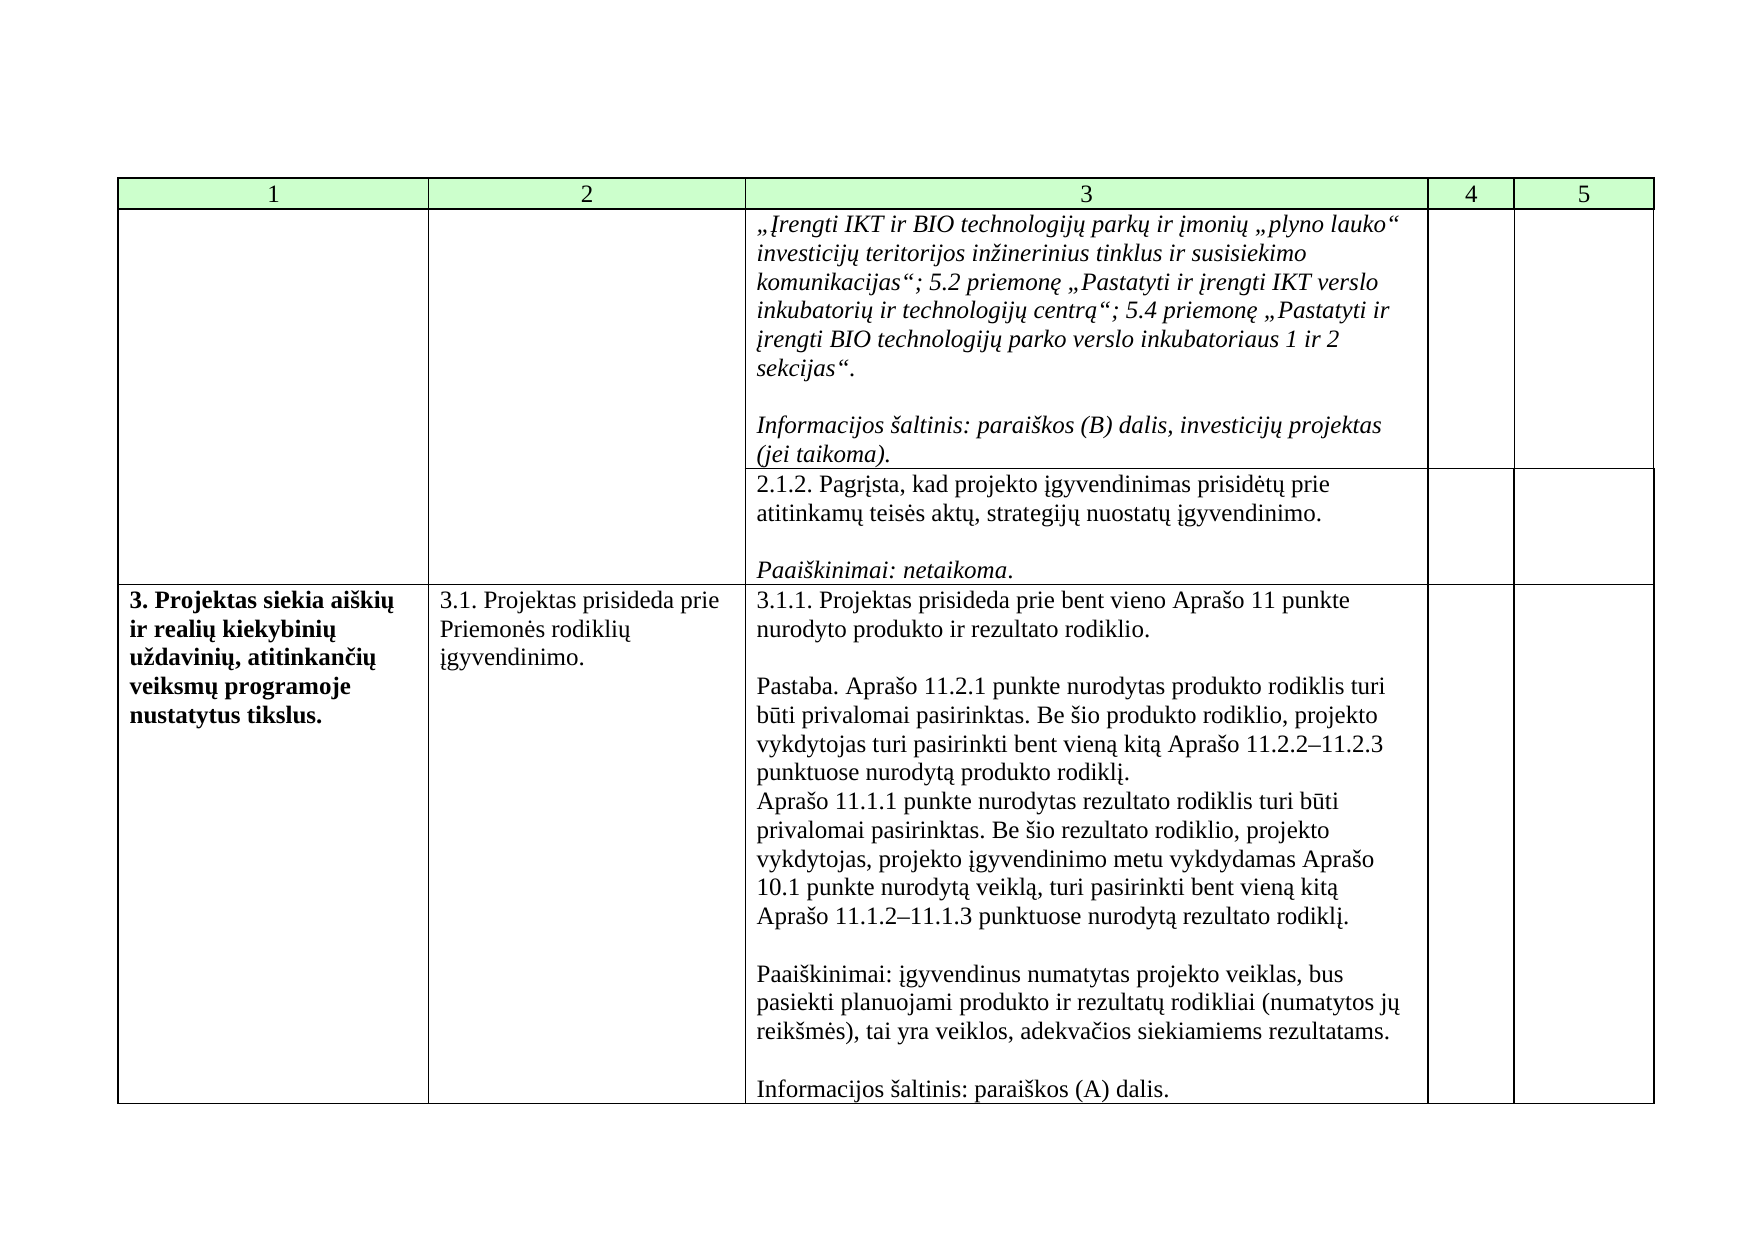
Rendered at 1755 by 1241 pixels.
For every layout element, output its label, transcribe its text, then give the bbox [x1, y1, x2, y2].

table_cell [1429, 469, 1513, 584]
table_header 4 [1429, 179, 1513, 208]
table_header 2 [429, 179, 745, 208]
table_cell 3.1.1. Projektas prisideda prie bent vieno Aprašo 11 punkte nurodyto produkto ir rezultato rodiklio. Pastaba. Aprašo 11.2.1 punkte nurodytas produkto rodiklis turi būti privalomai pasirinktas. Be šio produkto rodiklio, projekto vykdytojas turi pasirinkti bent vieną kitą Aprašo 11.2.2–11.2.3 punktuose nurodytą produkto rodiklį. Aprašo 11.1.1 punkte nurodytas rezultato rodiklis turi būti privalomai pasirinktas. Be šio rezultato rodiklio, projekto vykdytojas, projekto įgyvendinimo metu vykdydamas Aprašo 10.1 punkte nurodytą veiklą, turi pasirinkti bent vieną kitą Aprašo 11.1.2–11.1.3 punktuose nurodytą rezultato rodiklį. Paaiškinimai: įgyvendinus numatytas projekto veiklas, bus pasiekti planuojami produkto ir rezultatų rodikliai (numatytos jų reikšmės), tai yra veiklos, adekvačios siekiamiems rezultatams. Informacijos šaltinis: paraiškos (A) dalis. [746, 585, 1427, 1102]
table_header 1 [119, 179, 428, 208]
table_cell [429, 210, 745, 584]
table_cell 3. Projektas siekia aiškių ir realių kiekybinių uždavinių, atitinkančių veiksmų programoje nustatytus tikslus. [119, 585, 428, 1102]
table_cell 2.1.2. Pagrįsta, kad projekto įgyvendinimas prisidėtų prie atitinkamų teisės aktų, strategijų nuostatų įgyvendinimo. Paaiškinimai: netaikoma. [746, 469, 1427, 584]
table_header 3 [746, 179, 1427, 208]
table_cell [1515, 585, 1653, 1102]
table_header 5 [1515, 179, 1653, 208]
table_cell [1515, 469, 1653, 584]
table_cell [1429, 210, 1514, 468]
table_cell 3.1. Projektas prisideda prie Priemonės rodiklių įgyvendinimo. [429, 585, 745, 1102]
table_cell [119, 210, 428, 584]
table_cell [1429, 585, 1513, 1102]
table_cell „Įrengti IKT ir BIO technologijų parkų ir įmonių „plyno lauko“ investicijų teritorijos inžinerinius tinklus ir susisiekimo komunikacijas“; 5.2 priemonę „Pastatyti ir įrengti IKT verslo inkubatorių ir technologijų centrą“; 5.4 priemonę „Pastatyti ir įrengti BIO technologijų parko verslo inkubatoriaus 1 ir 2 sekcijas“. Informacijos šaltinis: paraiškos (B) dalis, investicijų projektas (jei taikoma). [746, 210, 1427, 468]
table_cell [1515, 210, 1653, 468]
